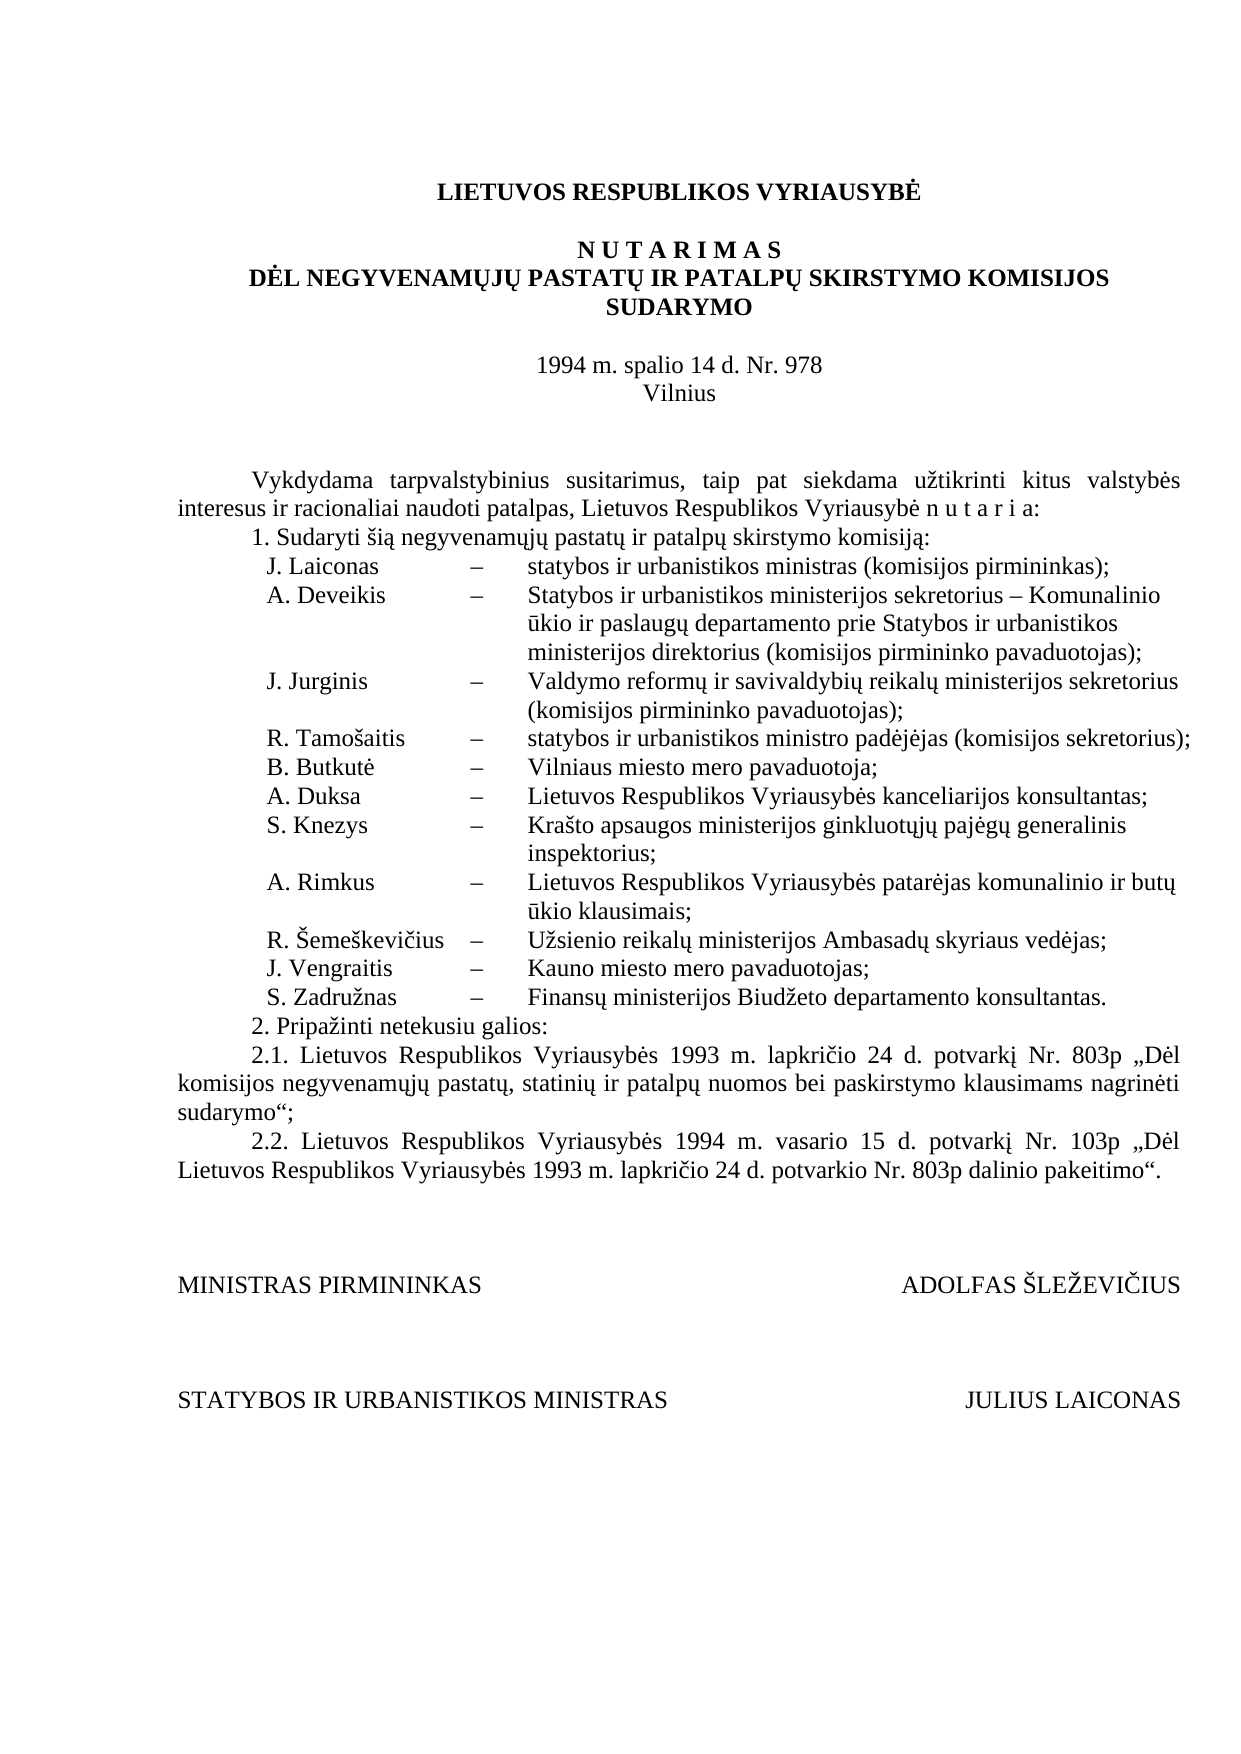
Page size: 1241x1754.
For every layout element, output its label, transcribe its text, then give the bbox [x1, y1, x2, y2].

table_cell S. Zadružnas [177, 982, 459, 1011]
table_cell statybos ir urbanistikos ministro padėjėjas (komisijos sekretorius); [516, 724, 1204, 752]
text DĖL NEGYVENAMŲJŲ PASTATŲ IR PATALPŲ SKIRSTYMO KOMISIJOS SUDARYMO [177, 263, 1181, 321]
table_cell Statybos ir urbanistikos ministerijos sekretorius – Komunalinio ūkio ir paslaugų departamento prie Statybos ir urbanistikos ministerijos direktorius (komisijos pirmininko pavaduotojas); [516, 580, 1204, 666]
table_cell Krašto apsaugos ministerijos ginkluotųjų pajėgų generalinis inspektorius; [516, 810, 1204, 867]
table_cell – [459, 666, 516, 723]
table_cell Lietuvos Respublikos Vyriausybės kanceliarijos konsultantas; [516, 781, 1204, 810]
table_cell – [459, 580, 516, 666]
table_header statybos ir urbanistikos ministras (komisijos pirmininkas); [516, 551, 1204, 580]
table_cell A. Duksa [177, 781, 459, 810]
text 2.2. Lietuvos Respublikos Vyriausybės 1994 m. vasario 15 d. potvarkį Nr. 103p „Dėl Lietuvos Respublikos Vyriausybės 1993 m. lapkričio 24 d. potvarkio Nr. 803p dalinio pakeitimo“. [177, 1126, 1181, 1183]
text 1994 m. spalio 14 d. Nr. 978 [177, 350, 1181, 378]
text Vilnius [177, 378, 1181, 407]
table_cell B. Butkutė [177, 752, 459, 781]
text MINISTRAS PIRMININKAS ADOLFAS ŠLEŽEVIČIUS [177, 1270, 1181, 1298]
table_header J. Laiconas [177, 551, 459, 580]
table_cell – [459, 810, 516, 867]
table_cell Kauno miesto mero pavaduotojas; [516, 954, 1204, 982]
text 2. Pripažinti netekusiu galios: [177, 1011, 1181, 1040]
text LIETUVOS RESPUBLIKOS VYRIAUSYBĖ [177, 177, 1181, 206]
table_cell – [459, 954, 516, 982]
table_cell – [459, 867, 516, 925]
table_cell Užsienio reikalų ministerijos Ambasadų skyriaus vedėjas; [516, 925, 1204, 953]
text STATYBOS IR URBANISTIKOS MINISTRAS JULIUS LAICONAS [177, 1385, 1181, 1413]
table_cell – [459, 724, 516, 752]
table_cell J. Vengraitis [177, 954, 459, 982]
text 1. Sudaryti šią negyvenamųjų pastatų ir patalpų skirstymo komisiją: [177, 522, 1181, 551]
table_cell Finansų ministerijos Biudžeto departamento konsultantas. [516, 982, 1204, 1011]
table_header – [459, 551, 516, 580]
table_cell – [459, 982, 516, 1011]
table_cell – [459, 781, 516, 810]
table_cell – [459, 925, 516, 953]
table_cell A. Deveikis [177, 580, 459, 666]
table_cell Vilniaus miesto mero pavaduotoja; [516, 752, 1204, 781]
table_cell R. Šemeškevičius [177, 925, 459, 953]
table_cell Lietuvos Respublikos Vyriausybės patarėjas komunalinio ir butų ūkio klausimais; [516, 867, 1204, 925]
table_cell – [459, 752, 516, 781]
table_cell Valdymo reformų ir savivaldybių reikalų ministerijos sekretorius (komisijos pirmininko pavaduotojas); [516, 666, 1204, 723]
table_cell J. Jurginis [177, 666, 459, 723]
table_cell R. Tamošaitis [177, 724, 459, 752]
text 2.1. Lietuvos Respublikos Vyriausybės 1993 m. lapkričio 24 d. potvarkį Nr. 803p „Dėl komisijos negyvenamųjų pastatų, statinių ir patalpų nuomos bei paskirstymo klausimams nagrinėti sudarymo“; [177, 1040, 1181, 1126]
text Vykdydama tarpvalstybinius susitarimus, taip pat siekdama užtikrinti kitus valstybės interesus ir racionaliai naudoti patalpas, Lietuvos Respublikos Vyriausybė nutaria: [177, 465, 1181, 522]
table_cell S. Knezys [177, 810, 459, 867]
table_cell A. Rimkus [177, 867, 459, 925]
text N U T A R I M A S [177, 235, 1181, 263]
